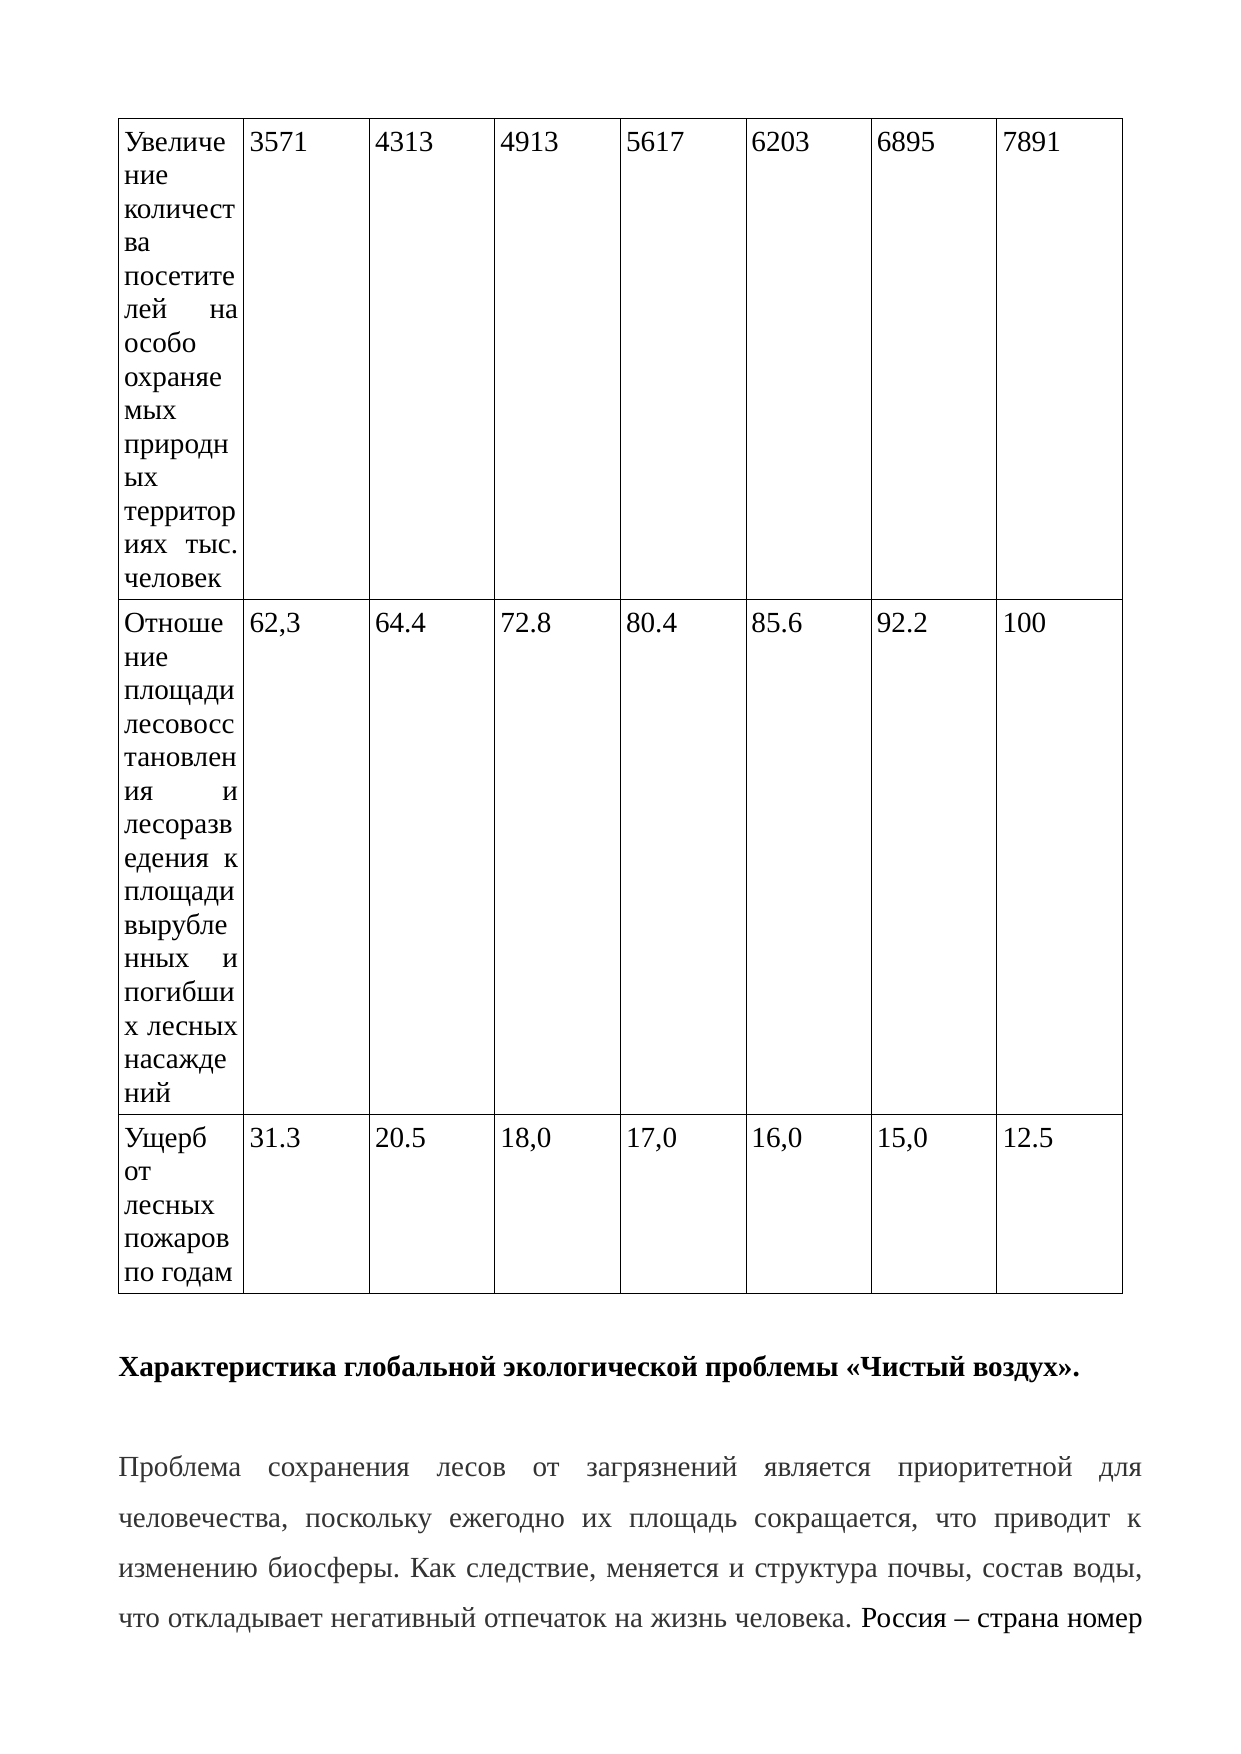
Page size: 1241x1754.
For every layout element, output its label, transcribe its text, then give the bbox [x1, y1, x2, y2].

table_cell 62,3 [244, 600, 369, 1114]
table_cell 31,3 [244, 1115, 369, 1293]
table_header Характеристика глобальной экологической проблемы «Чистый воздух». Проблема сохранения лесов от загрязнений является приоритетной для человечества, поскольку ежегодно их площадь сокращается, что приводит к изменению биосферы. Как следствие, меняется и структура почвы, состав воды, что откладывает негативный отпечаток на жизнь человека. Россия – страна номер [118, 1349, 1143, 1634]
table_cell Отношение площади лесовосcтановления и лесоразведения к площади вырубленных и погибших лесных насаждений [119, 600, 243, 1114]
table_cell 17,0 [621, 1115, 746, 1293]
table_cell 72,8 [495, 600, 620, 1114]
table_cell 64,4 [370, 600, 494, 1114]
table_cell 6203 [747, 119, 871, 599]
table_cell 20,5 [370, 1115, 494, 1293]
table_cell 5617 [621, 119, 746, 599]
table_cell 6895 [872, 119, 996, 599]
table_cell 12,5 [997, 1115, 1122, 1293]
table_cell 80,4 [621, 600, 746, 1114]
table_cell 4313 [370, 119, 494, 599]
table_cell Ущерб от лесных пожаров по годам [119, 1115, 243, 1293]
table_cell 3571 [244, 119, 369, 599]
table_cell 7891 [997, 119, 1122, 599]
table_cell 16,0 [747, 1115, 871, 1293]
table_cell 100 [997, 600, 1122, 1114]
table_cell 92,2 [872, 600, 996, 1114]
table_cell 18,0 [495, 1115, 620, 1293]
table_cell Увеличение количества посетителей на особо охраняемых природных территориях тыс. человек [119, 119, 243, 599]
table_cell 15,0 [872, 1115, 996, 1293]
table_cell 4913 [495, 119, 620, 599]
table_cell 85,6 [747, 600, 871, 1114]
